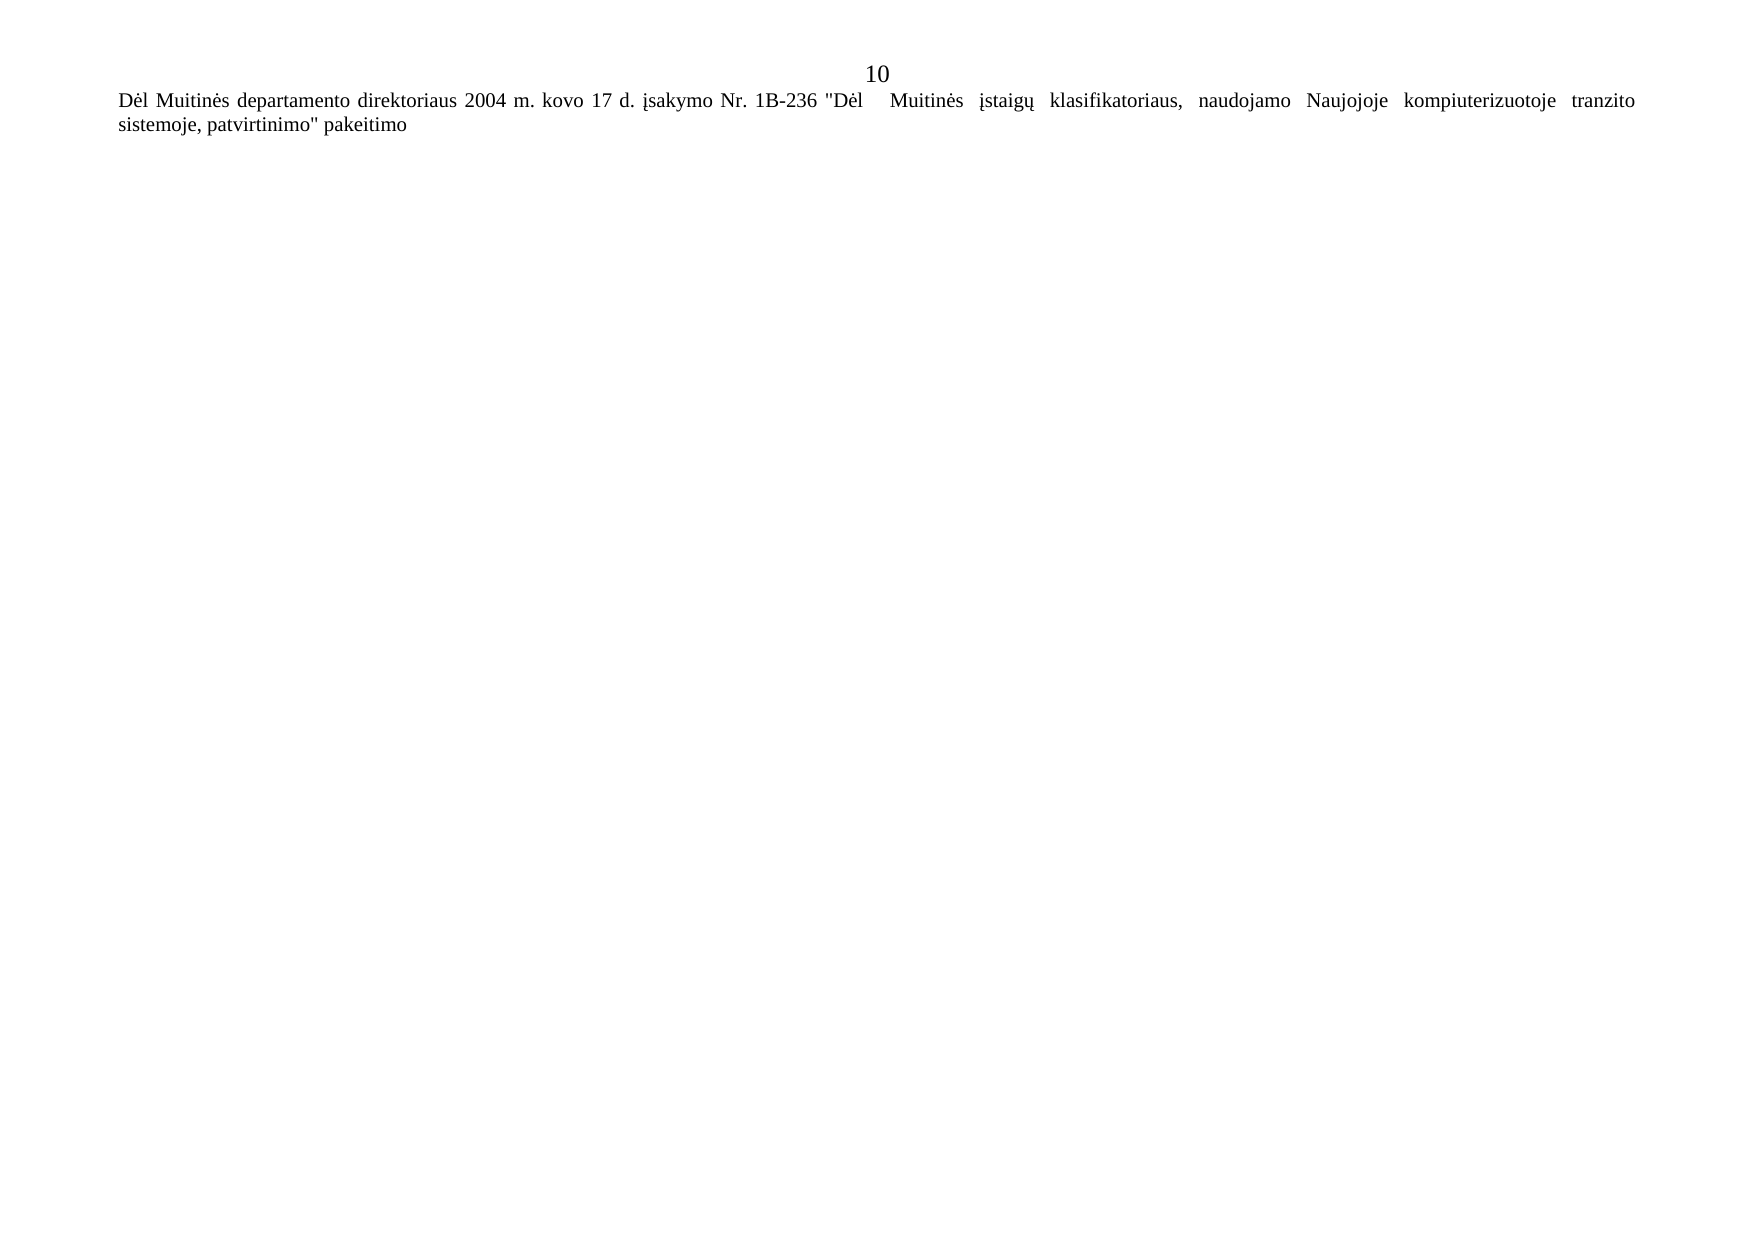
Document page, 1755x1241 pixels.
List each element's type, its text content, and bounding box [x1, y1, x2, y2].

text Dėl Muitinės departamento direktoriaus 2004 m. kovo 17 d. įsakymo Nr. 1B-236 "Dėl Muitinės įstaigų klasifikatoriaus, naudojamo Naujojoje kompiuterizuotoje tranzito sistemoje, patvirtinimo" pakeitimo [118, 88, 1636, 136]
